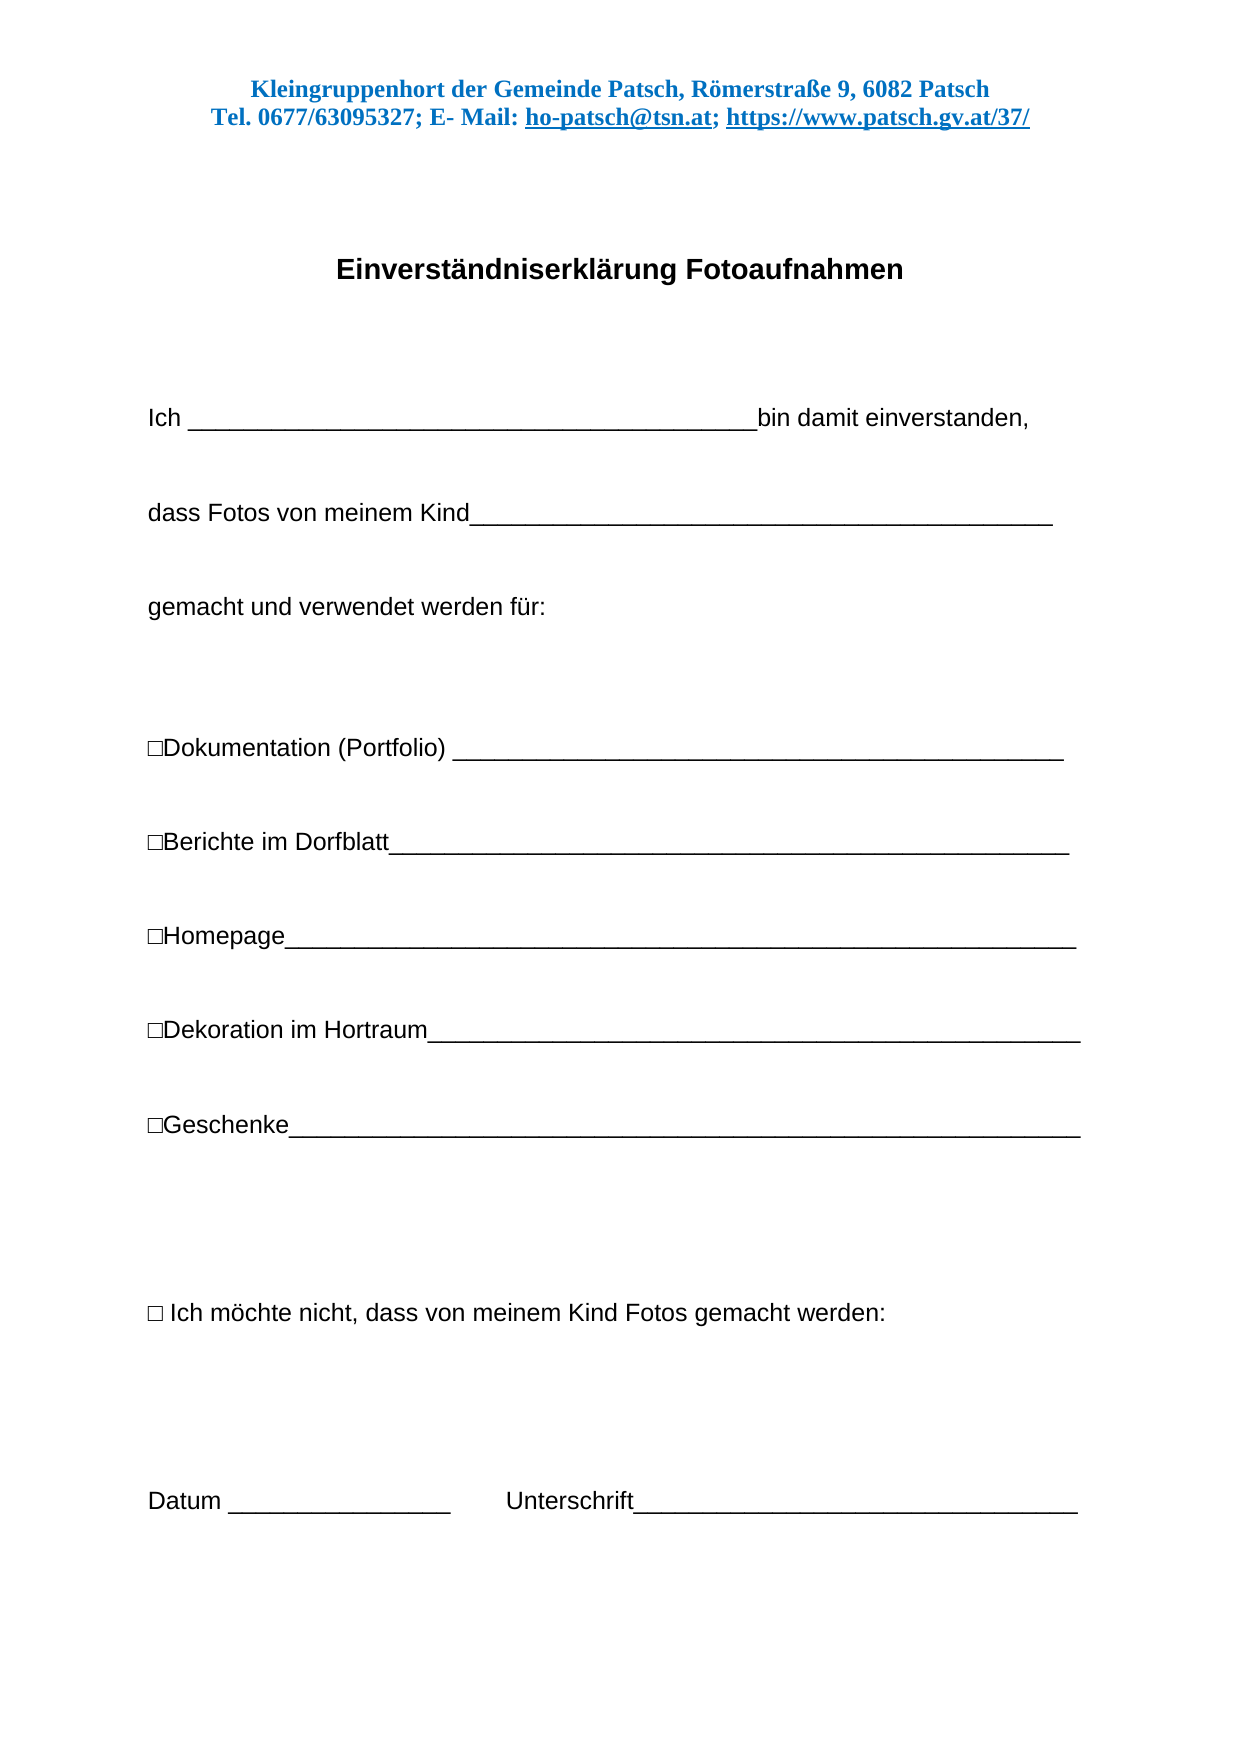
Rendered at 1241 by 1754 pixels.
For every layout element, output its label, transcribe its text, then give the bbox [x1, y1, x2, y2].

text □Dekoration im Hortraum_______________________________________________ [148, 1016, 1093, 1044]
text □Homepage_________________________________________________________ [148, 921, 1093, 950]
text Datum ________________ Unterschrift________________________________ [148, 1486, 1093, 1515]
text □Berichte im Dorfblatt_________________________________________________ [148, 827, 1093, 856]
text □Dokumentation (Portfolio) ____________________________________________ [148, 733, 1093, 762]
text □ Ich möchte nicht, dass von meinem Kind Fotos gemacht werden: [148, 1298, 1093, 1327]
text □Geschenke_________________________________________________________ [148, 1110, 1093, 1138]
text gemacht und verwendet werden für: [148, 592, 1093, 621]
text dass Fotos von meinem Kind__________________________________________ [148, 498, 1093, 526]
text Einverständniserklärung Fotoaufnahmen [148, 252, 1093, 286]
text Ich _________________________________________bin damit einverstanden, [148, 403, 1093, 432]
